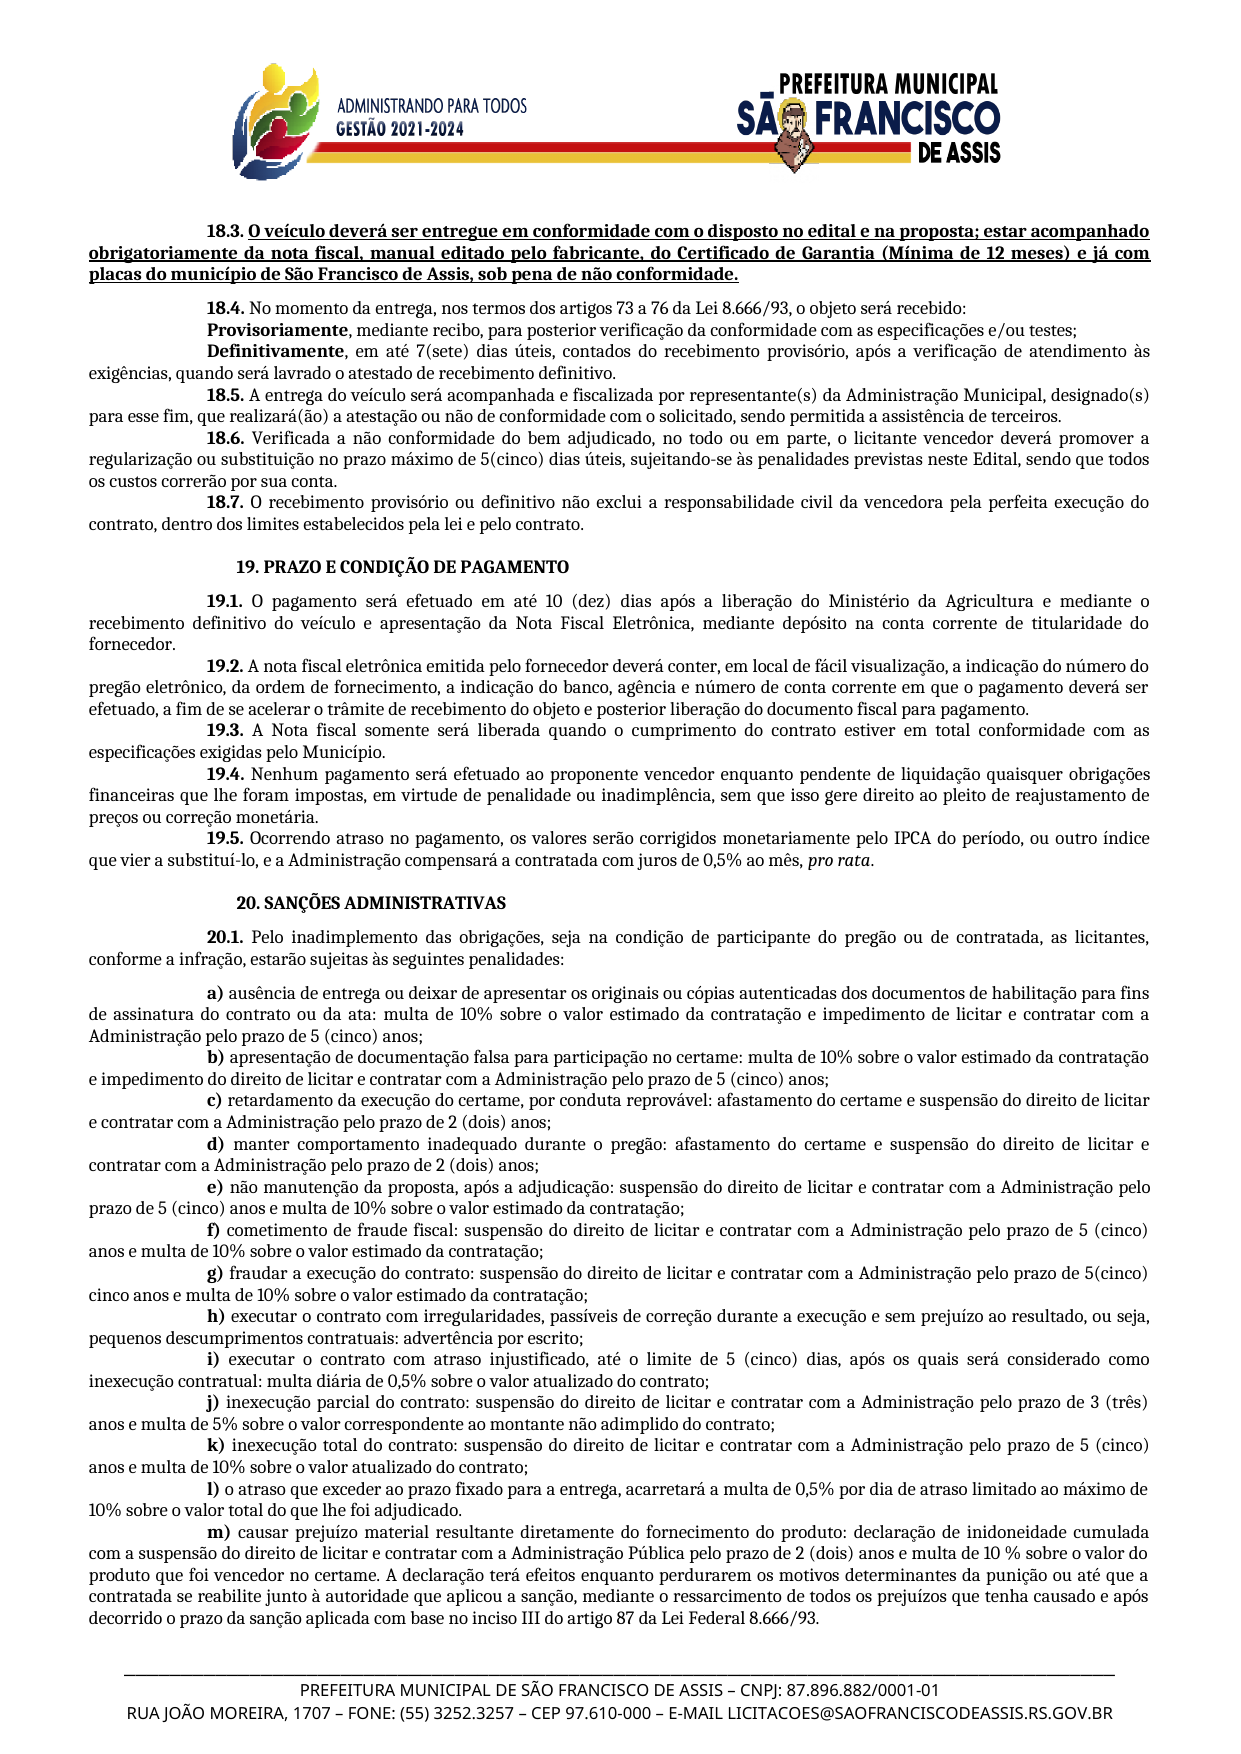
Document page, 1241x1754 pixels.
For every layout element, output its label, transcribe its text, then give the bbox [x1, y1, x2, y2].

text m) causar prejuízo material resultante diretamente do fornecimento do produto: declaração de inidoneidade cumulada com a suspensão do direito de licitar e contratar com a Administração Pública pelo prazo de 2 (dois) anos e multa de 10 % sobre o valor do produto que foi vencedor no certame. A declaração terá efeitos enquanto perdurarem os motivos determinantes da punição ou até que a contratada se reabilite junto à autoridade que aplicou a sanção, mediante o ressarcimento de todos os prejuízos que tenha causado e após decorrido o prazo da sanção aplicada com base no inciso III do artigo 87 da Lei Federal 8.666/93. [89, 1521, 1152, 1629]
text 18.3. O veículo deverá ser entregue em conformidade com o disposto no edital e na proposta; estar acompanhado obrigatoriamente da nota fiscal, manual editado pelo fabricante, do Certificado de Garantia (Mínima de 12 meses) e já com placas do município de São Francisco de Assis, sob pena de não conformidade. [89, 221, 1152, 285]
text l) o atraso que exceder ao prazo fixado para a entrega, acarretará a multa de 0,5% por dia de atraso limitado ao máximo de 10% sobre o valor total do que lhe foi adjudicado. [89, 1478, 1152, 1521]
text f) cometimento de fraude fiscal: suspensão do direito de licitar e contratar com a Administração pelo prazo de 5 (cinco) anos e multa de 10% sobre o valor estimado da contratação; [89, 1219, 1152, 1262]
text 19.3. A Nota fiscal somente será liberada quando o cumprimento do contrato estiver em total conformidade com as especificações exigidas pelo Município. [89, 720, 1152, 763]
text 18.5. A entrega do veículo será acompanhada e fiscalizada por representante(s) da Administração Municipal, designado(s) para esse fim, que realizará(ão) a atestação ou não de conformidade com o solicitado, sendo permitida a assistência de terceiros. [89, 384, 1152, 427]
text b) apresentação de documentação falsa para participação no certame: multa de 10% sobre o valor estimado da contratação e impedimento do direito de licitar e contratar com a Administração pelo prazo de 5 (cinco) anos; [89, 1047, 1152, 1090]
text 18.6. Verificada a não conformidade do bem adjudicado, no todo ou em parte, o licitante vencedor deverá promover a regularização ou substituição no prazo máximo de 5(cinco) dias úteis, sujeitando-se às penalidades previstas neste Edital, sendo que todos os custos correrão por sua conta. [89, 427, 1152, 492]
text 20.1. Pelo inadimplemento das obrigações, seja na condição de participante do pregão ou de contratada, as licitantes, conforme a infração, estarão sujeitas às seguintes penalidades: [89, 927, 1152, 970]
text e) não manutenção da proposta, após a adjudicação: suspensão do direito de licitar e contratar com a Administração pelo prazo de 5 (cinco) anos e multa de 10% sobre o valor estimado da contratação; [89, 1176, 1152, 1219]
text 19.5. Ocorrendo atraso no pagamento, os valores serão corrigidos monetariamente pelo IPCA do período, ou outro índice que vier a substituí-lo, e a Administração compensará a contratada com juros de 0,5% ao mês, pro rata. [89, 828, 1152, 871]
text i) executar o contrato com atraso injustificado, até o limite de 5 (cinco) dias, após os quais será considerado como inexecução contratual: multa diária de 0,5% sobre o valor atualizado do contrato; [89, 1349, 1152, 1392]
text 19.1. O pagamento será efetuado em até 10 (dez) dias após a liberação do Ministério da Agricultura e mediante o recebimento definitivo do veículo e apresentação da Nota Fiscal Eletrônica, mediante depósito na conta corrente de titularidade do fornecedor. [89, 591, 1152, 655]
text a) ausência de entrega ou deixar de apresentar os originais ou cópias autenticadas dos documentos de habilitação para fins de assinatura do contrato ou da ata: multa de 10% sobre o valor estimado da contratação e impedimento de licitar e contratar com a Administração pelo prazo de 5 (cinco) anos; [89, 982, 1152, 1047]
text j) inexecução parcial do contrato: suspensão do direito de licitar e contratar com a Administração pelo prazo de 3 (três) anos e multa de 5% sobre o valor correspondente ao montante não adimplido do contrato; [89, 1392, 1152, 1435]
text 19.4. Nenhum pagamento será efetuado ao proponente vencedor enquanto pendente de liquidação quaisquer obrigações financeiras que lhe foram impostas, em virtude de penalidade ou inadimplência, sem que isso gere direito ao pleito de reajustamento de preços ou correção monetária. [89, 763, 1152, 828]
text d) manter comportamento inadequado durante o pregão: afastamento do certame e suspensão do direito de licitar e contratar com a Administração pelo prazo de 2 (dois) anos; [89, 1133, 1152, 1176]
text g) fraudar a execução do contrato: suspensão do direito de licitar e contratar com a Administração pelo prazo de 5(cinco) cinco anos e multa de 10% sobre o valor estimado da contratação; [89, 1262, 1152, 1306]
text h) executar o contrato com irregularidades, passíveis de correção durante a execução e sem prejuízo ao resultado, ou seja, pequenos descumprimentos contratuais: advertência por escrito; [89, 1306, 1152, 1349]
text Definitivamente, em até 7(sete) dias úteis, contados do recebimento provisório, após a verificação de atendimento às exigências, quando será lavrado o atestado de recebimento definitivo. [89, 341, 1152, 384]
text 19.2. A nota fiscal eletrônica emitida pelo fornecedor deverá conter, em local de fácil visualização, a indicação do número do pregão eletrônico, da ordem de fornecimento, a indicação do banco, agência e número de conta corrente em que o pagamento deverá ser efetuado, a fim de se acelerar o trâmite de recebimento do objeto e posterior liberação do documento fiscal para pagamento. [89, 655, 1152, 720]
text c) retardamento da execução do certame, por conduta reprovável: afastamento do certame e suspensão do direito de licitar e contratar com a Administração pelo prazo de 2 (dois) anos; [89, 1090, 1152, 1133]
text 19. PRAZO E CONDIÇÃO DE PAGAMENTO [89, 557, 1152, 578]
text 18.7. O recebimento provisório ou definitivo não exclui a responsabilidade civil da vencedora pela perfeita execução do contrato, dentro dos limites estabelecidos pela lei e pelo contrato. [89, 492, 1152, 535]
text k) inexecução total do contrato: suspensão do direito de licitar e contratar com a Administração pelo prazo de 5 (cinco) anos e multa de 10% sobre o valor atualizado do contrato; [89, 1435, 1152, 1478]
text 18.4. No momento da entrega, nos termos dos artigos 73 a 76 da Lei 8.666/93, o objeto será recebido: [89, 298, 1152, 319]
text 20. SANÇÕES ADMINISTRATIVAS [89, 892, 1152, 914]
text Provisoriamente, mediante recibo, para posterior verificação da conformidade com as especificações e/ou testes; [89, 319, 1152, 341]
